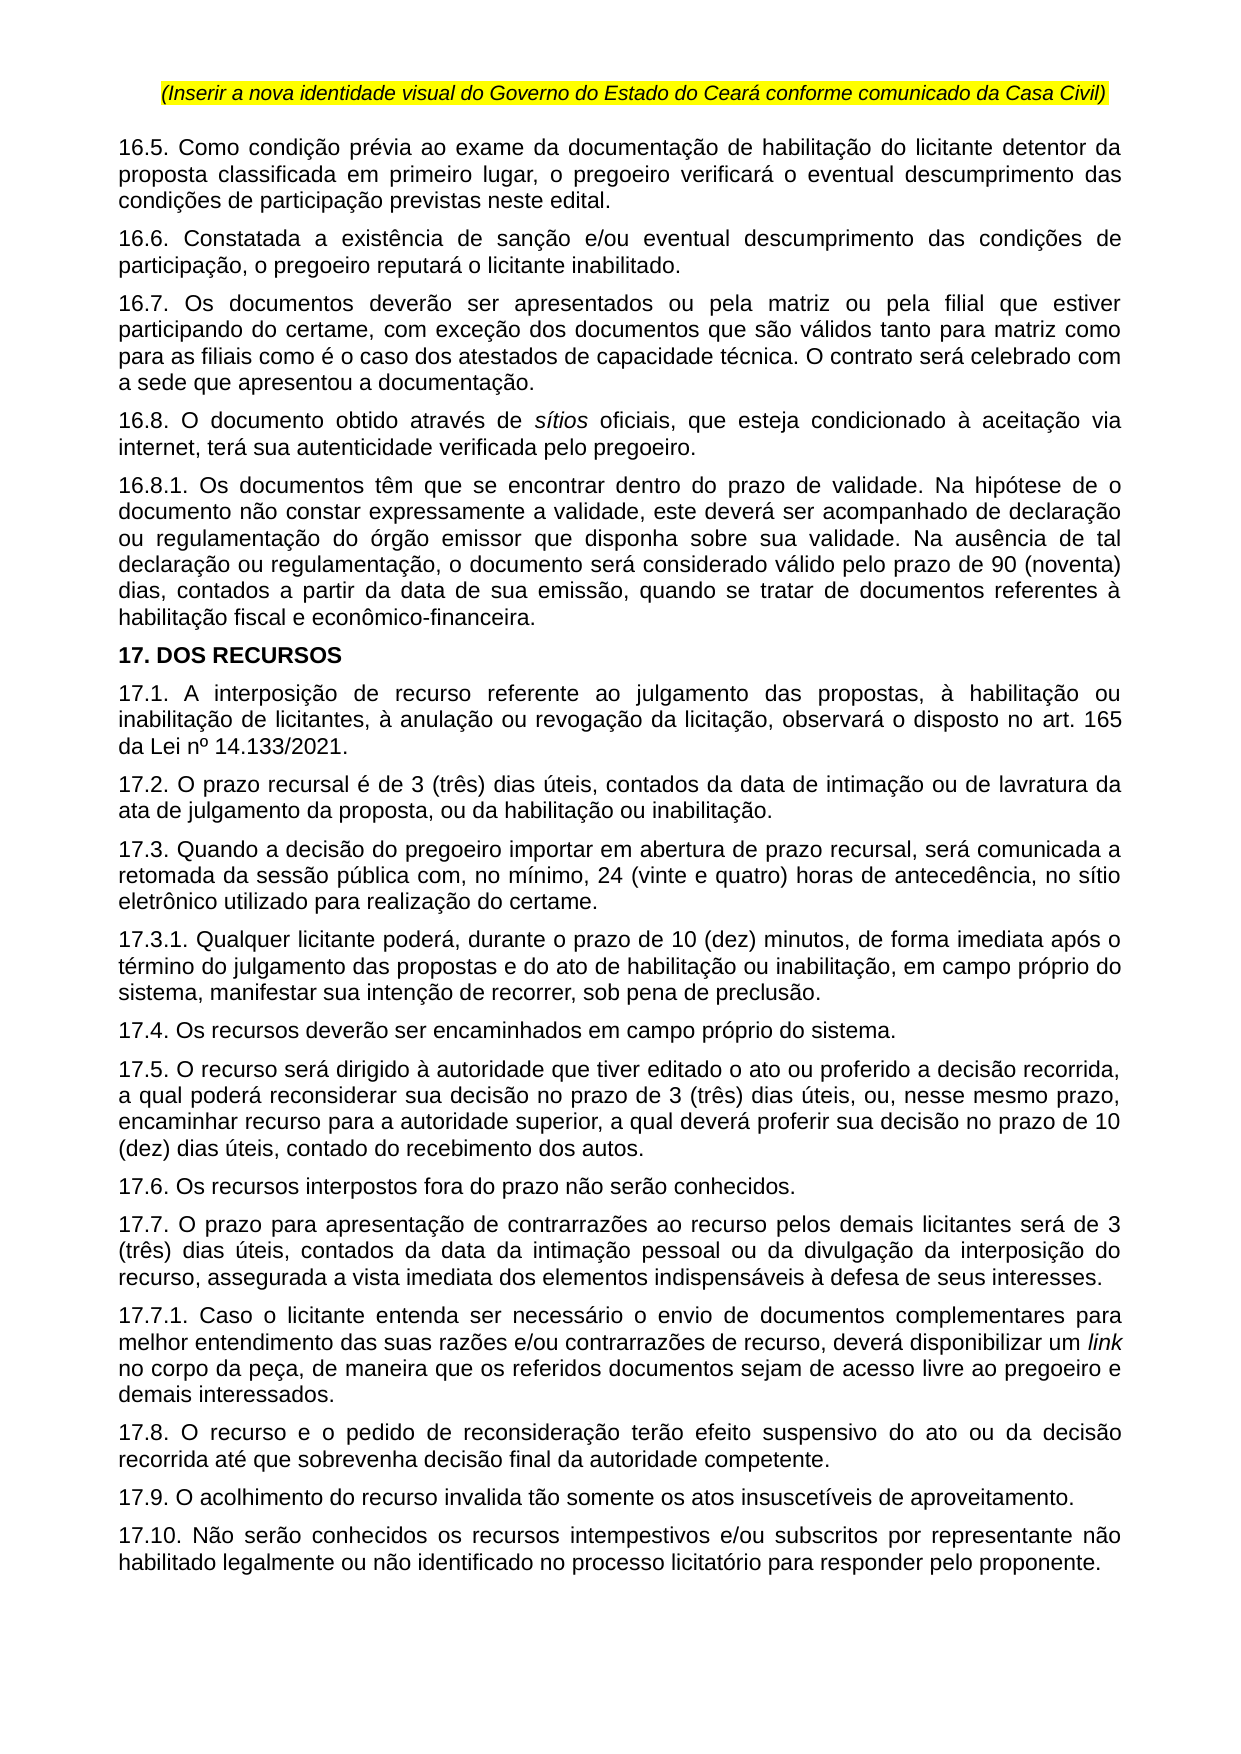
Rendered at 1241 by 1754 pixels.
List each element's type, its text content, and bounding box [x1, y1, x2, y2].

text 16.7. Os documentos deverão ser apresentados ou pela matriz ou pela filial que estiver participando do certame, com exceção dos documentos que são válidos tanto para matriz como para as filiais como é o caso dos atestados de capacidade técnica. O contrato será celebrado com a sede que apresentou a documentação. [118, 290, 1122, 395]
text 17.3. Quando a decisão do pregoeiro importar em abertura de prazo recursal, será comunicada a retomada da sessão pública com, no mínimo, 24 (vinte e quatro) horas de antecedência, no sítio eletrônico utilizado para realização do certame. [118, 836, 1122, 914]
text 17.2. O prazo recursal é de 3 (três) dias úteis, contados da data de intimação ou de lavratura da ata de julgamento da proposta, ou da habilitação ou inabilitação. [118, 771, 1122, 824]
text 16.8.1. Os documentos têm que se encontrar dentro do prazo de validade. Na hipótese de o documento não constar expressamente a validade, este deverá ser acompanhado de declaração ou regulamentação do órgão emissor que disponha sobre sua validade. Na ausência de tal declaração ou regulamentação, o documento será considerado válido pelo prazo de 90 (noventa) dias, contados a partir da data de sua emissão, quando se tratar de documentos referentes à habilitação fiscal e econômico-financeira. [118, 472, 1122, 630]
text 17.1. A interposição de recurso referente ao julgamento das propostas, à habilitação ou inabilitação de licitantes, à anulação ou revogação da licitação, observará o disposto no art. 165 da Lei nº 14.133/2021. [118, 680, 1122, 759]
text 17.10. Não serão conhecidos os recursos intempestivos e/ou subscritos por representante não habilitado legalmente ou não identificado no processo licitatório para responder pelo proponente. [118, 1522, 1122, 1575]
text 16.5. Como condição prévia ao exame da documentação de habilitação do licitante detentor da proposta classificada em primeiro lugar, o pregoeiro verificará o eventual descumprimento das condições de participação previstas neste edital. [118, 134, 1122, 213]
text 17.3.1. Qualquer licitante poderá, durante o prazo de 10 (dez) minutos, de forma imediata após o término do julgamento das propostas e do ato de habilitação ou inabilitação, em campo próprio do sistema, manifestar sua intenção de recorrer, sob pena de preclusão. [118, 926, 1122, 1006]
text 17.4. Os recursos deverão ser encaminhados em campo próprio do sistema. [118, 1017, 1122, 1044]
text 17.9. O acolhimento do recurso invalida tão somente os atos insuscetíveis de aproveitamento. [118, 1484, 1122, 1510]
text 17.5. O recurso será dirigido à autoridade que tiver editado o ato ou proferido a decisão recorrida, a qual poderá reconsiderar sua decisão no prazo de 3 (três) dias úteis, ou, nesse mesmo prazo, encaminhar recurso para a autoridade superior, a qual deverá proferir sua decisão no prazo de 10 (dez) dias úteis, contado do recebimento dos autos. [118, 1056, 1122, 1161]
text 16.8. O documento obtido através de sítios oficiais, que esteja condicionado à aceitação via internet, terá sua autenticidade verificada pelo pregoeiro. [118, 407, 1122, 460]
text 16.6. Constatada a existência de sanção e/ou eventual descumprimento das condições de participação, o pregoeiro reputará o licitante inabilitado. [118, 225, 1122, 278]
text 17.6. Os recursos interpostos fora do prazo não serão conhecidos. [118, 1173, 1122, 1199]
text 17.7. O prazo para apresentação de contrarrazões ao recurso pelos demais licitantes será de 3 (três) dias úteis, contados da data da intimação pessoal ou da divulgação da interposição do recurso, assegurada a vista imediata dos elementos indispensáveis à defesa de seus interesses. [118, 1211, 1122, 1290]
text 17.7.1. Caso o licitante entenda ser necessário o envio de documentos complementares para melhor entendimento das suas razões e/ou contrarrazões de recurso, deverá disponibilizar um link no corpo da peça, de maneira que os referidos documentos sejam de acesso livre ao pregoeiro e demais interessados. [118, 1302, 1122, 1407]
text 17.8. O recurso e o pedido de reconsideração terão efeito suspensivo do ato ou da decisão recorrida até que sobrevenha decisão final da autoridade competente. [118, 1419, 1122, 1472]
text 17. DOS RECURSOS [118, 642, 1122, 668]
